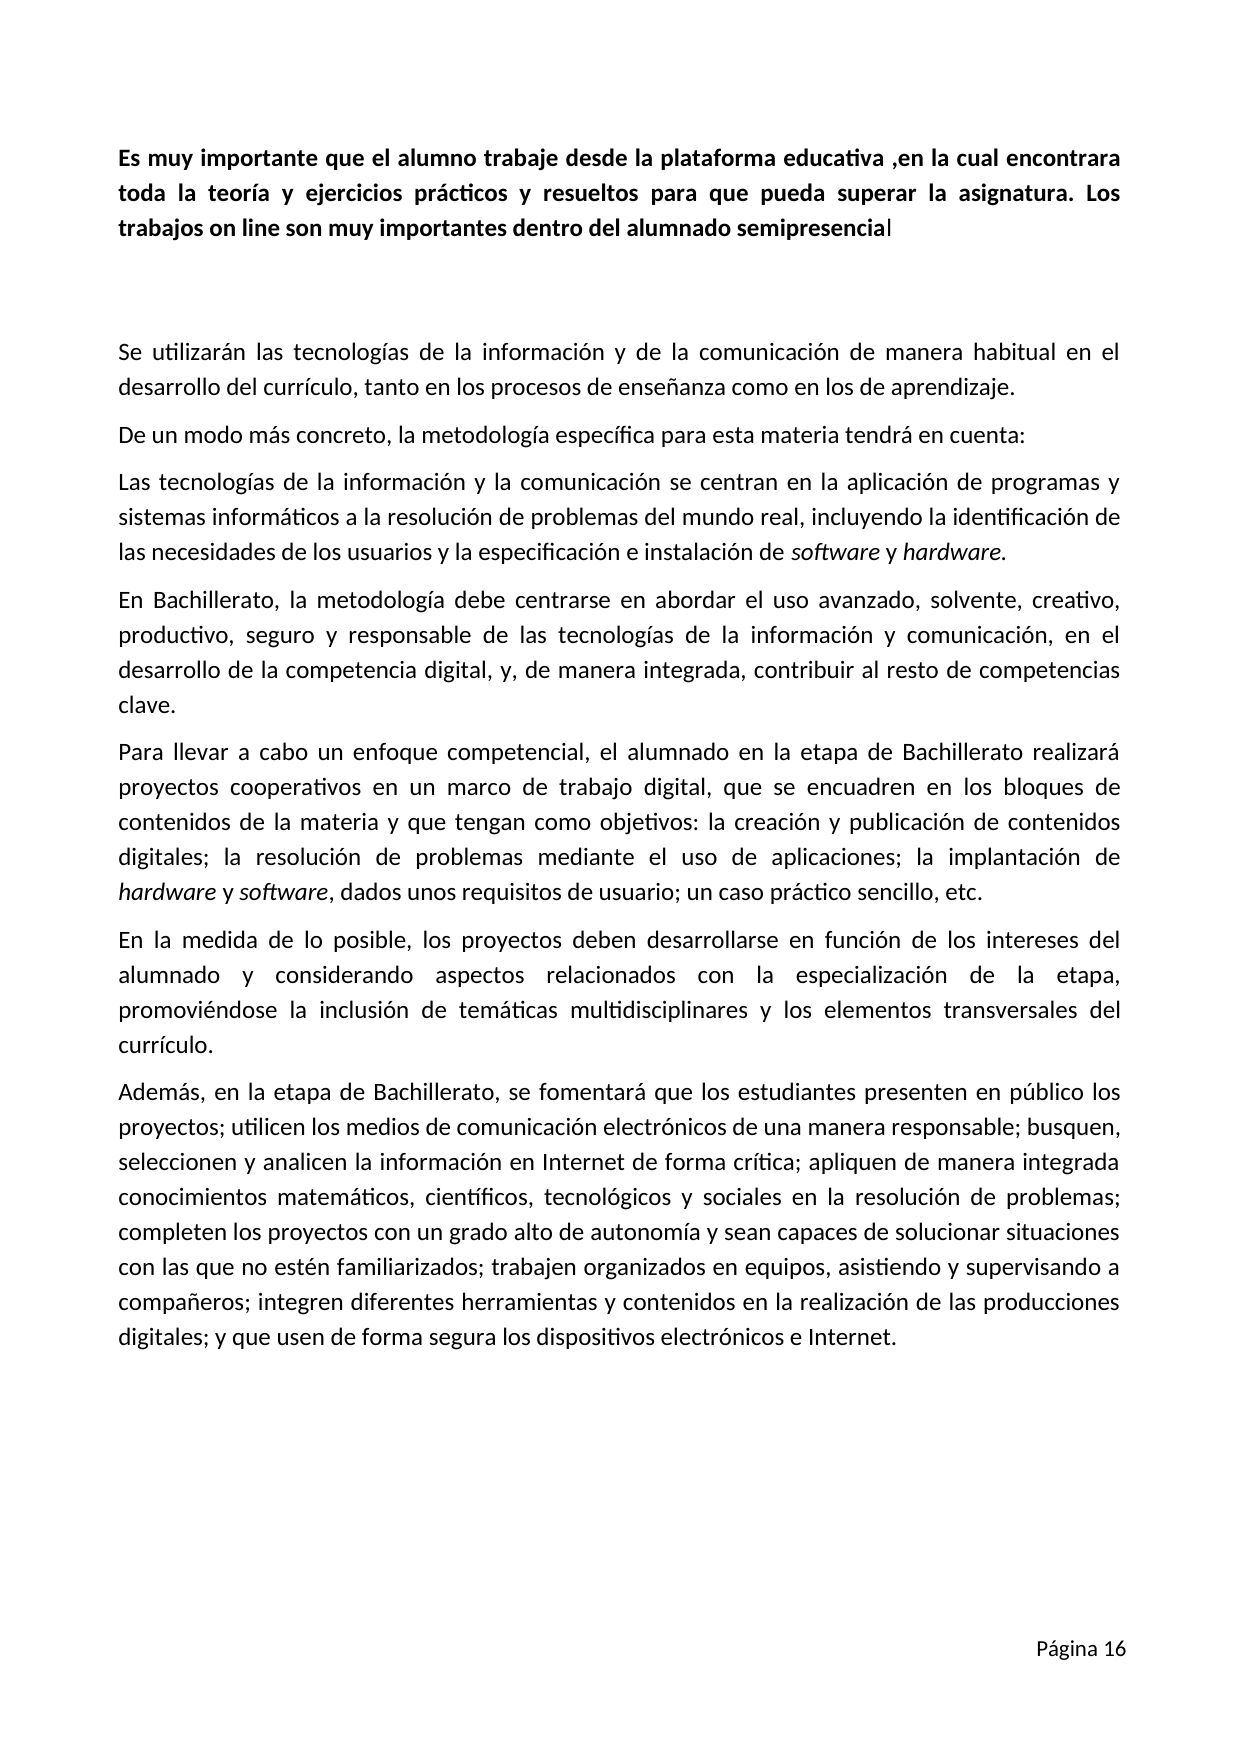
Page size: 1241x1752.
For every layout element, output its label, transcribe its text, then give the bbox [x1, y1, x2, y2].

text En la medida de lo posible, los proyectos deben desarrollarse en función de los intereses del alumnado y considerando aspectos relacionados con la especialización de la etapa, promoviéndose la inclusión de temáticas multidisciplinares y los elementos transversales del currículo. [118, 924, 1122, 1059]
text Es muy importante que el alumno trabaje desde la plataforma educativa ,en la cual encontrara toda la teoría y ejercicios prácticos y resueltos para que pueda superar la asignatura. Los trabajos on line son muy importantes dentro del alumnado semipresencial [118, 142, 1122, 243]
text Las tecnologías de la información y la comunicación se centran en la aplicación de programas y sistemas informáticos a la resolución de problemas del mundo real, incluyendo la identificación de las necesidades de los usuarios y la especificación e instalación de software y hardware. [118, 466, 1122, 567]
text Se utilizarán las tecnologías de la información y de la comunicación de manera habitual en el desarrollo del currículo, tanto en los procesos de enseñanza como en los de aprendizaje. [118, 336, 1122, 402]
text En Bachillerato, la metodología debe centrarse en abordar el uso avanzado, solvente, creativo, productivo, seguro y responsable de las tecnologías de la información y comunicación, en el desarrollo de la competencia digital, y, de manera integrada, contribuir al resto de competencias clave. [118, 584, 1122, 719]
text Para llevar a cabo un enfoque competencial, el alumnado en la etapa de Bachillerato realizará proyectos cooperativos en un marco de trabajo digital, que se encuadren en los bloques de contenidos de la materia y que tengan como objetivos: la creación y publicación de contenidos digitales; la resolución de problemas mediante el uso de aplicaciones; la implantación de hardware y software, dados unos requisitos de usuario; un caso práctico sencillo, etc. [118, 736, 1122, 907]
text Además, en la etapa de Bachillerato, se fomentará que los estudiantes presenten en público los proyectos; utilicen los medios de comunicación electrónicos de una manera responsable; busquen, seleccionen y analicen la información en Internet de forma crítica; apliquen de manera integrada conocimientos matemáticos, científicos, tecnológicos y sociales en la resolución de problemas; completen los proyectos con un grado alto de autonomía y sean capaces de solucionar situaciones con las que no estén familiarizados; trabajen organizados en equipos, asistiendo y supervisando a compañeros; integren diferentes herramientas y contenidos en la realización de las producciones digitales; y que usen de forma segura los dispositivos electrónicos e Internet. [118, 1076, 1122, 1352]
text De un modo más concreto, la metodología específica para esta materia tendrá en cuenta: [118, 419, 1122, 449]
